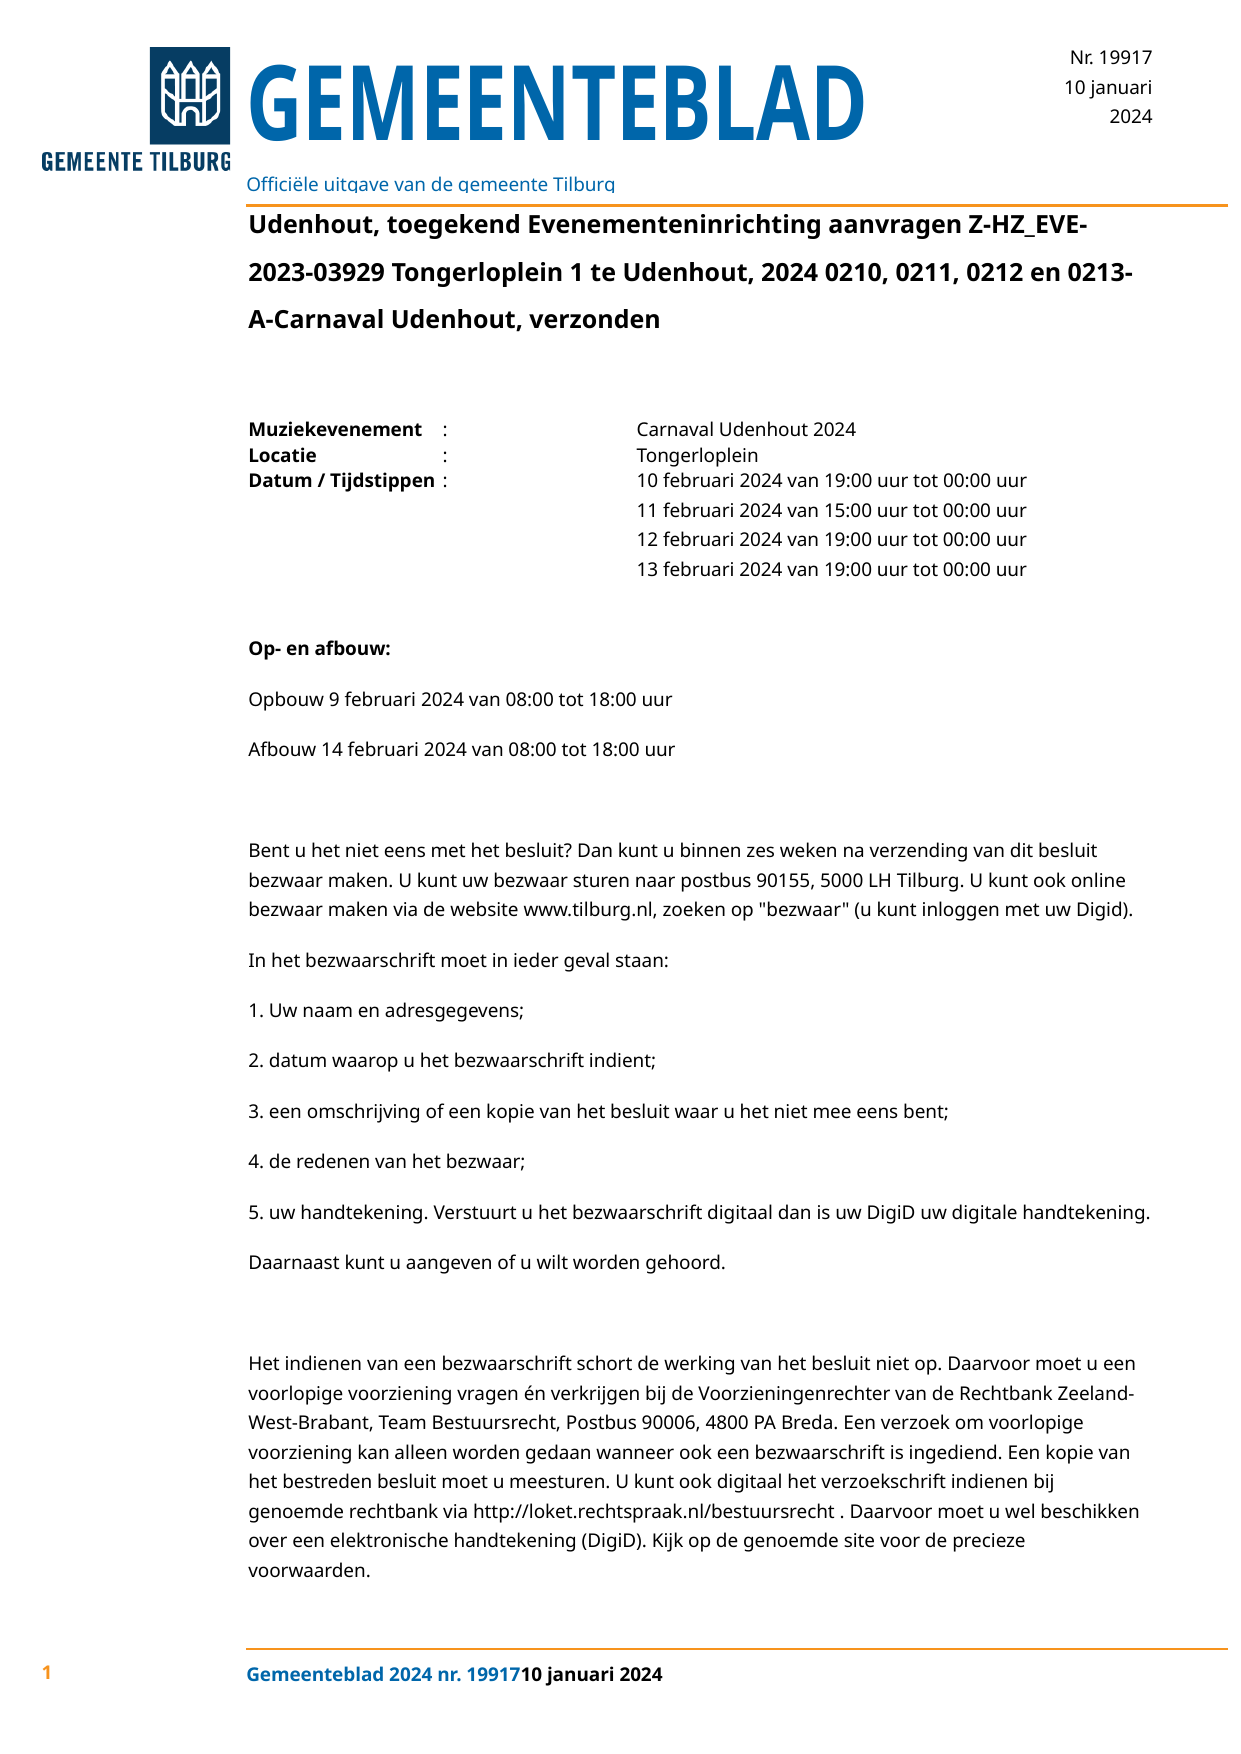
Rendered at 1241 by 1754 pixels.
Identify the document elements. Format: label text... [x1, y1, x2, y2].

table_header : [442, 416, 636, 442]
text 3. een omschrijving of een kopie van het besluit waar u het niet mee eens bent; [248, 1098, 1152, 1124]
table_header Muziekevenement [248, 416, 442, 442]
table_header Carnaval Udenhout 2024 [636, 416, 1152, 442]
table_cell 10 februari 2024 van 19:00 uur tot 00:00 uur 11 februari 2024 van 15:00 uur tot 00:00 uur 12 februari 2024 van 19:00 uur tot 00:00 uur 13 februari 2024 van 19:00 uur tot 00:00 uur [636, 468, 1152, 582]
text Het indienen van een bezwaarschrift schort de werking van het besluit niet op. Daarvoor moet u een voorlopige voorziening vragen én verkrijgen bij de Voorzieningenrechter van de Rechtbank Zeeland-West-Brabant, Team Bestuursrecht, Postbus 90006, 4800 PA Breda. Een verzoek om voorlopige voorziening kan alleen worden gedaan wanneer ook een bezwaarschrift is ingediend. Een kopie van het bestreden besluit moet u meesturen. U kunt ook digitaal het verzoekschrift indienen bij genoemde rechtbank via http://loket.rechtspraak.nl/bestuursrecht . Daarvoor moet u wel beschikken over een elektronische handtekening (DigiD). Kijk op de genoemde site voor de precieze voorwaarden. [248, 1350, 1152, 1583]
text Bent u het niet eens met het besluit? Dan kunt u binnen zes weken na verzending van dit besluit bezwaar maken. U kunt uw bezwaar sturen naar postbus 90155, 5000 LH Tilburg. U kunt ook online bezwaar maken via de website www.tilburg.nl, zoeken op "bezwaar" (u kunt inloggen met uw Digid). [248, 837, 1152, 922]
text Afbouw 14 februari 2024 van 08:00 tot 18:00 uur [248, 736, 1152, 762]
table_cell Datum / Tijdstippen [248, 468, 442, 582]
text 1. Uw naam en adresgegevens; [248, 997, 1152, 1023]
table_cell Locatie [248, 442, 442, 467]
text 5. uw handtekening. Verstuurt u het bezwaarschrift digitaal dan is uw DigiD uw digitale handtekening. [248, 1199, 1152, 1225]
text Op- en afbouw: [248, 636, 1152, 661]
text 4. de redenen van het bezwaar; [248, 1148, 1152, 1174]
text In het bezwaarschrift moet in ieder geval staan: [248, 947, 1152, 973]
text 2. datum waarop u het bezwaarschrift indient; [248, 1048, 1152, 1073]
text Opbouw 9 februari 2024 van 08:00 tot 18:00 uur [248, 686, 1152, 712]
text Udenhout, toegekend Evenementeninrichting aanvragen Z-HZ_EVE-2023-03929 Tongerloplein 1 te Udenhout, 2024 0210, 0211, 0212 en 0213-A-Carnaval Udenhout, verzonden [248, 207, 1152, 336]
table_cell : [442, 442, 636, 467]
table_cell Tongerloplein [636, 442, 1152, 467]
picture [41, 47, 231, 172]
table_cell : [442, 468, 636, 582]
text Daarnaast kunt u aangeven of u wilt worden gehoord. [248, 1249, 1152, 1275]
